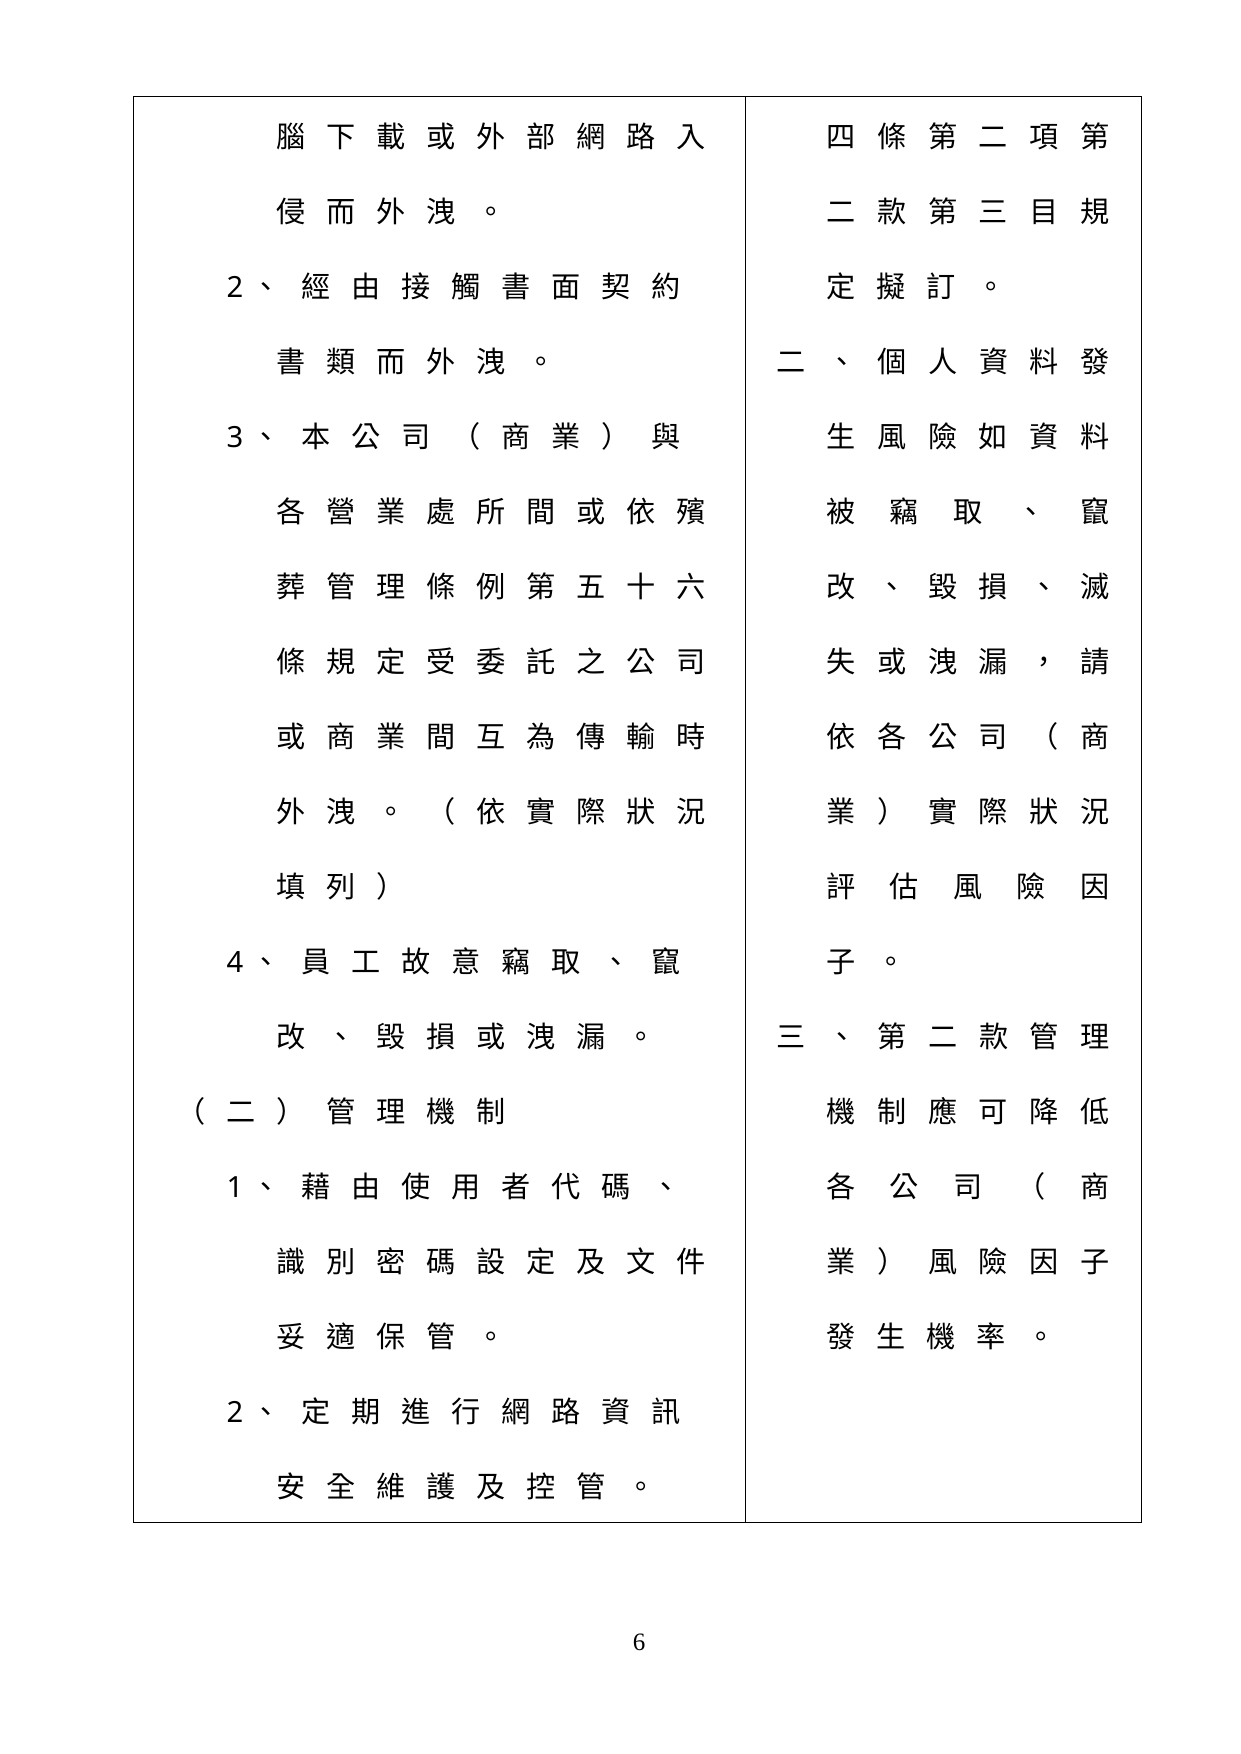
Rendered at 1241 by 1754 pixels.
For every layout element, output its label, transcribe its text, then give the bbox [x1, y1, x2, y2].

table_cell 四條第二項第二款第三目規定擬訂。 二、個人資料發生風險如資料被竊取、竄改、毀損、滅失或洩漏，請依各公司（商業）實際狀況評估風險因子。 三、第二款管理機制應可降低各公司（商業）風險因子發生機率。 [746, 97, 1141, 1522]
table_cell 腦下載或外部網路入侵而外洩。 2、經由接觸書面契約書類而外洩。 3、本公司（商業）與各營業處所間或依殯葬管理條例第五十六條規定受委託之公司或商業間互為傳輸時外洩。（依實際狀況填列） 4、員工故意竊取、竄改、毁損或洩漏。 （二）管理機制 1、藉由使用者代碼、識別密碼設定及文件妥適保管。 2、定期進行網路資訊安全維護及控管。 [134, 97, 745, 1522]
